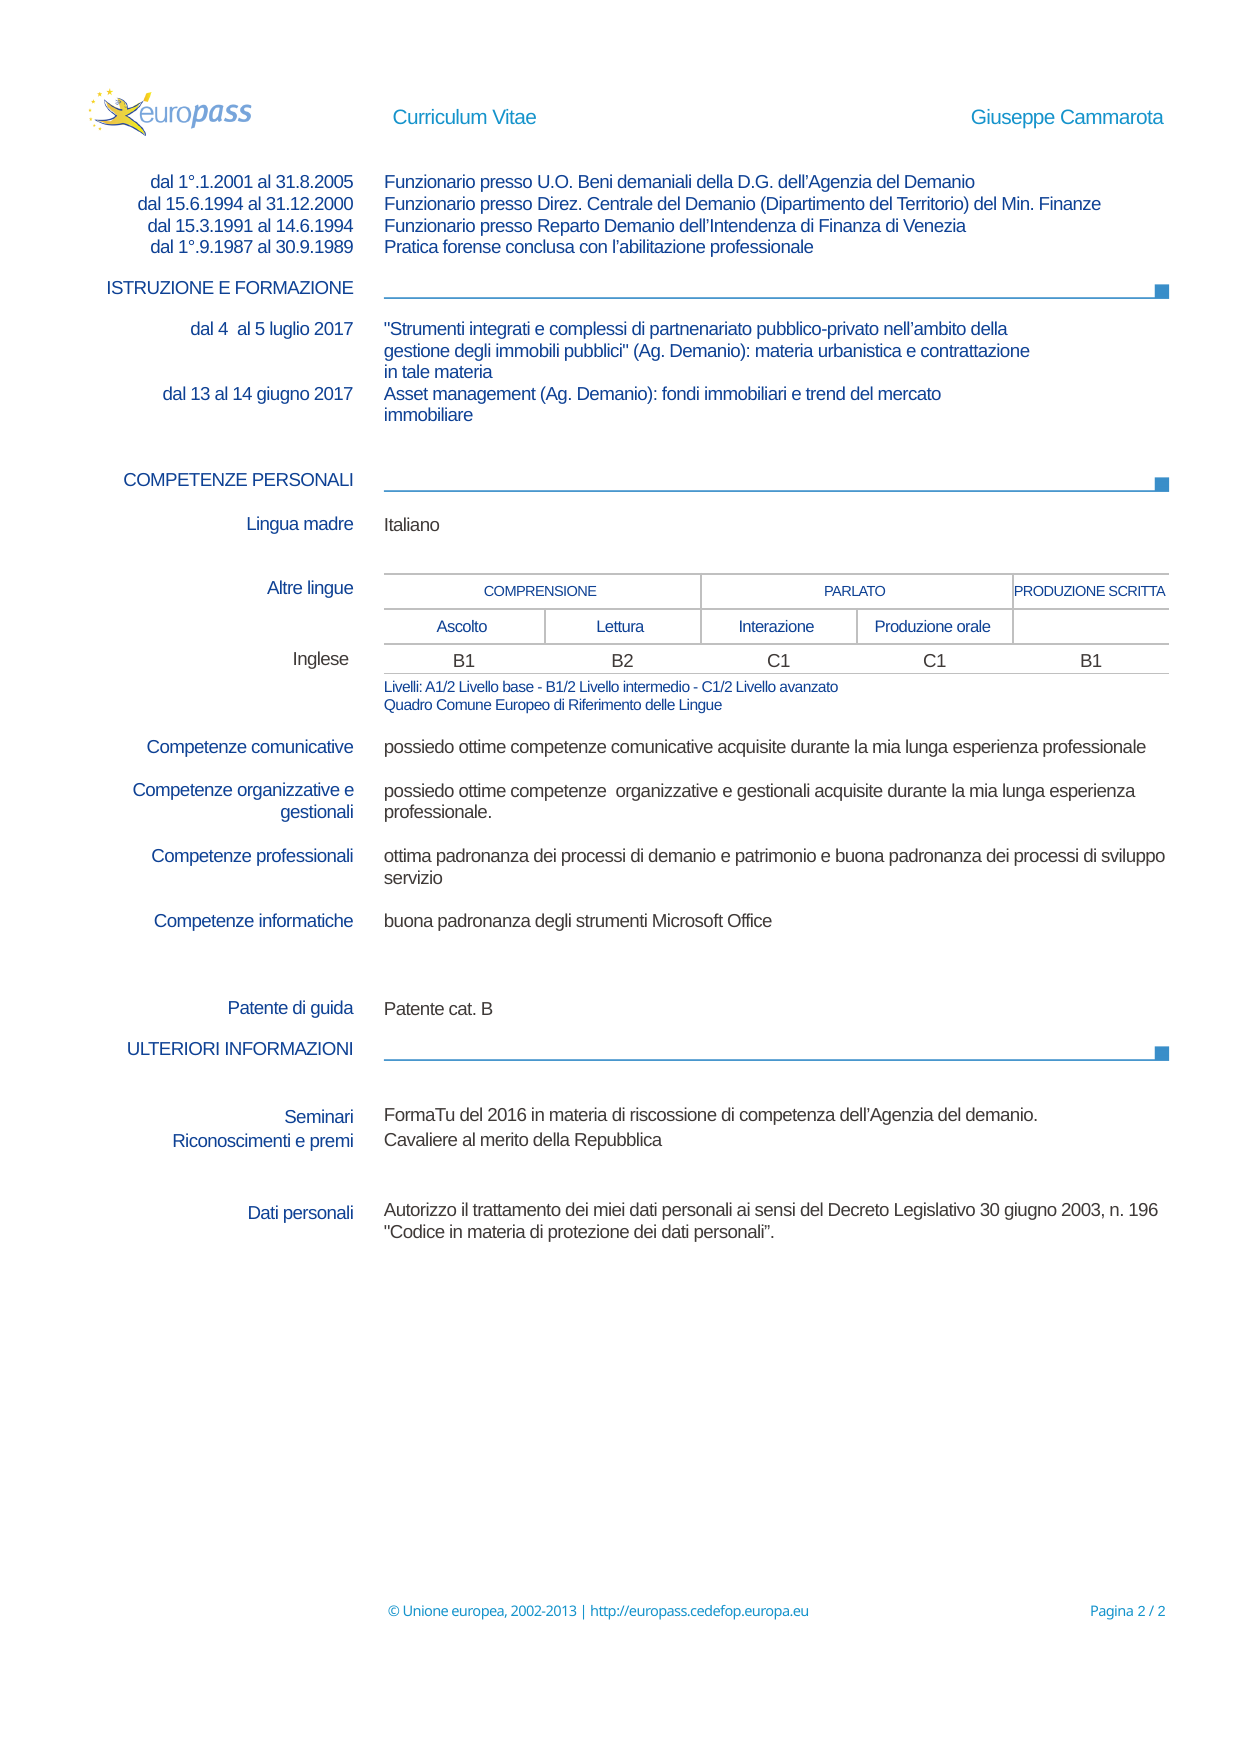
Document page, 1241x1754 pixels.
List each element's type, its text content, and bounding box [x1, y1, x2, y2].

table_cell Produzione orale [858, 610, 1012, 643]
table_header "Strumenti integrati e complessi di partnenariato pubblico-privato nell’ambito della gestione degli immobili pubblici" (Ag. Demanio): materia urbanistica e contrattazione in tale materia Asset management (Ag. Demanio): fondi immobiliari e trend del mercato immobiliare [384, 318, 1033, 450]
table_header ULTERIORI INFORMAZIONI [89, 1038, 384, 1060]
table_header [384, 469, 1169, 490]
table_header Italiano [384, 510, 1169, 537]
table_cell B1 [384, 645, 544, 673]
table_cell [1014, 610, 1169, 643]
table_header [384, 1038, 1169, 1059]
table_header possiedo ottime competenze comunicative acquisite durante la mia lunga esperienza professionale [384, 733, 1169, 758]
table_header [384, 277, 1169, 297]
table_header buona padronanza degli strumenti Microsoft Office [384, 907, 1169, 932]
table_header Funzionario presso U.O. Beni demaniali della D.G. dell’Agenzia del Demanio Funzionario presso Direz. Centrale del Demanio (Dipartimento del Territorio) del Min. Finanze Funzionario presso Reparto Demanio dell’Intendenza di Finanza di Venezia Pratica forense conclusa con l’abilitazione professionale [384, 171, 1169, 257]
table_header [384, 951, 1169, 975]
table_cell PRODUZIONE SCRITTA [1014, 575, 1169, 608]
table_cell Dati personali [89, 1199, 384, 1242]
table_header Competenze informatiche [89, 907, 384, 932]
table_cell Ascolto [384, 610, 544, 643]
table_cell [89, 537, 384, 572]
table_header FormaTu del 2016 in materia di riscossione di competenza dell’Agenzia del demanio. Cavaliere al merito della Repubblica [384, 1079, 1169, 1175]
table_header Patente cat. B [384, 995, 1169, 1019]
table_header ISTRUZIONE E FORMAZIONE [89, 277, 384, 299]
table_header Seminari Riconoscimenti e premi [89, 1079, 384, 1175]
table_header Competenze professionali [89, 842, 384, 888]
table_cell C1 [701, 645, 857, 673]
table_cell [89, 1175, 384, 1199]
table_header dal 1°.1.2001 al 31.8.2005 dal 15.6.1994 al 31.12.2000 dal 15.3.1991 al 14.6.1994 dal 1°.9.1987 al 30.9.1989 [89, 171, 384, 257]
table_cell Altre lingue [89, 573, 384, 643]
table_header [89, 951, 384, 975]
table_header Competenze organizzative e gestionali [89, 777, 384, 823]
table_cell COMPRENSIONE [384, 575, 700, 608]
table_cell Inglese [89, 643, 384, 673]
table_cell Autorizzo il trattamento dei miei dati personali ai sensi del Decreto Legislativo 30 giugno 2003, n. 196 "Codice in materia di protezione dei dati personali”. [384, 1199, 1169, 1242]
table_header Competenze comunicative [89, 733, 384, 758]
table_cell Livelli: A1/2 Livello base - B1/2 Livello intermedio - C1/2 Livello avanzato Quadro Comune Europeo di Riferimento delle Lingue [384, 674, 1169, 714]
table_cell [384, 537, 1169, 572]
table_header COMPETENZE PERSONALI [89, 469, 384, 491]
table_cell B1 [1013, 645, 1169, 673]
table_cell Interazione [702, 610, 856, 643]
table_cell [384, 1175, 1169, 1199]
table_cell PARLATO [702, 575, 1012, 608]
table_header [1034, 318, 1169, 450]
table_header dal 4 al 5 luglio 2017 dal 13 al 14 giugno 2017 [89, 318, 384, 450]
table_cell B2 [545, 645, 701, 673]
table_header Lingua madre [89, 510, 384, 537]
table_cell C1 [857, 645, 1013, 673]
table_cell Lettura [546, 610, 700, 643]
table_cell [89, 673, 384, 714]
table_header Patente di guida [89, 995, 384, 1019]
table_header possiedo ottime competenze organizzative e gestionali acquisite durante la mia lunga esperienza professionale. [384, 777, 1169, 823]
table_header ottima padronanza dei processi di demanio e patrimonio e buona padronanza dei processi di sviluppo servizio [384, 842, 1169, 888]
